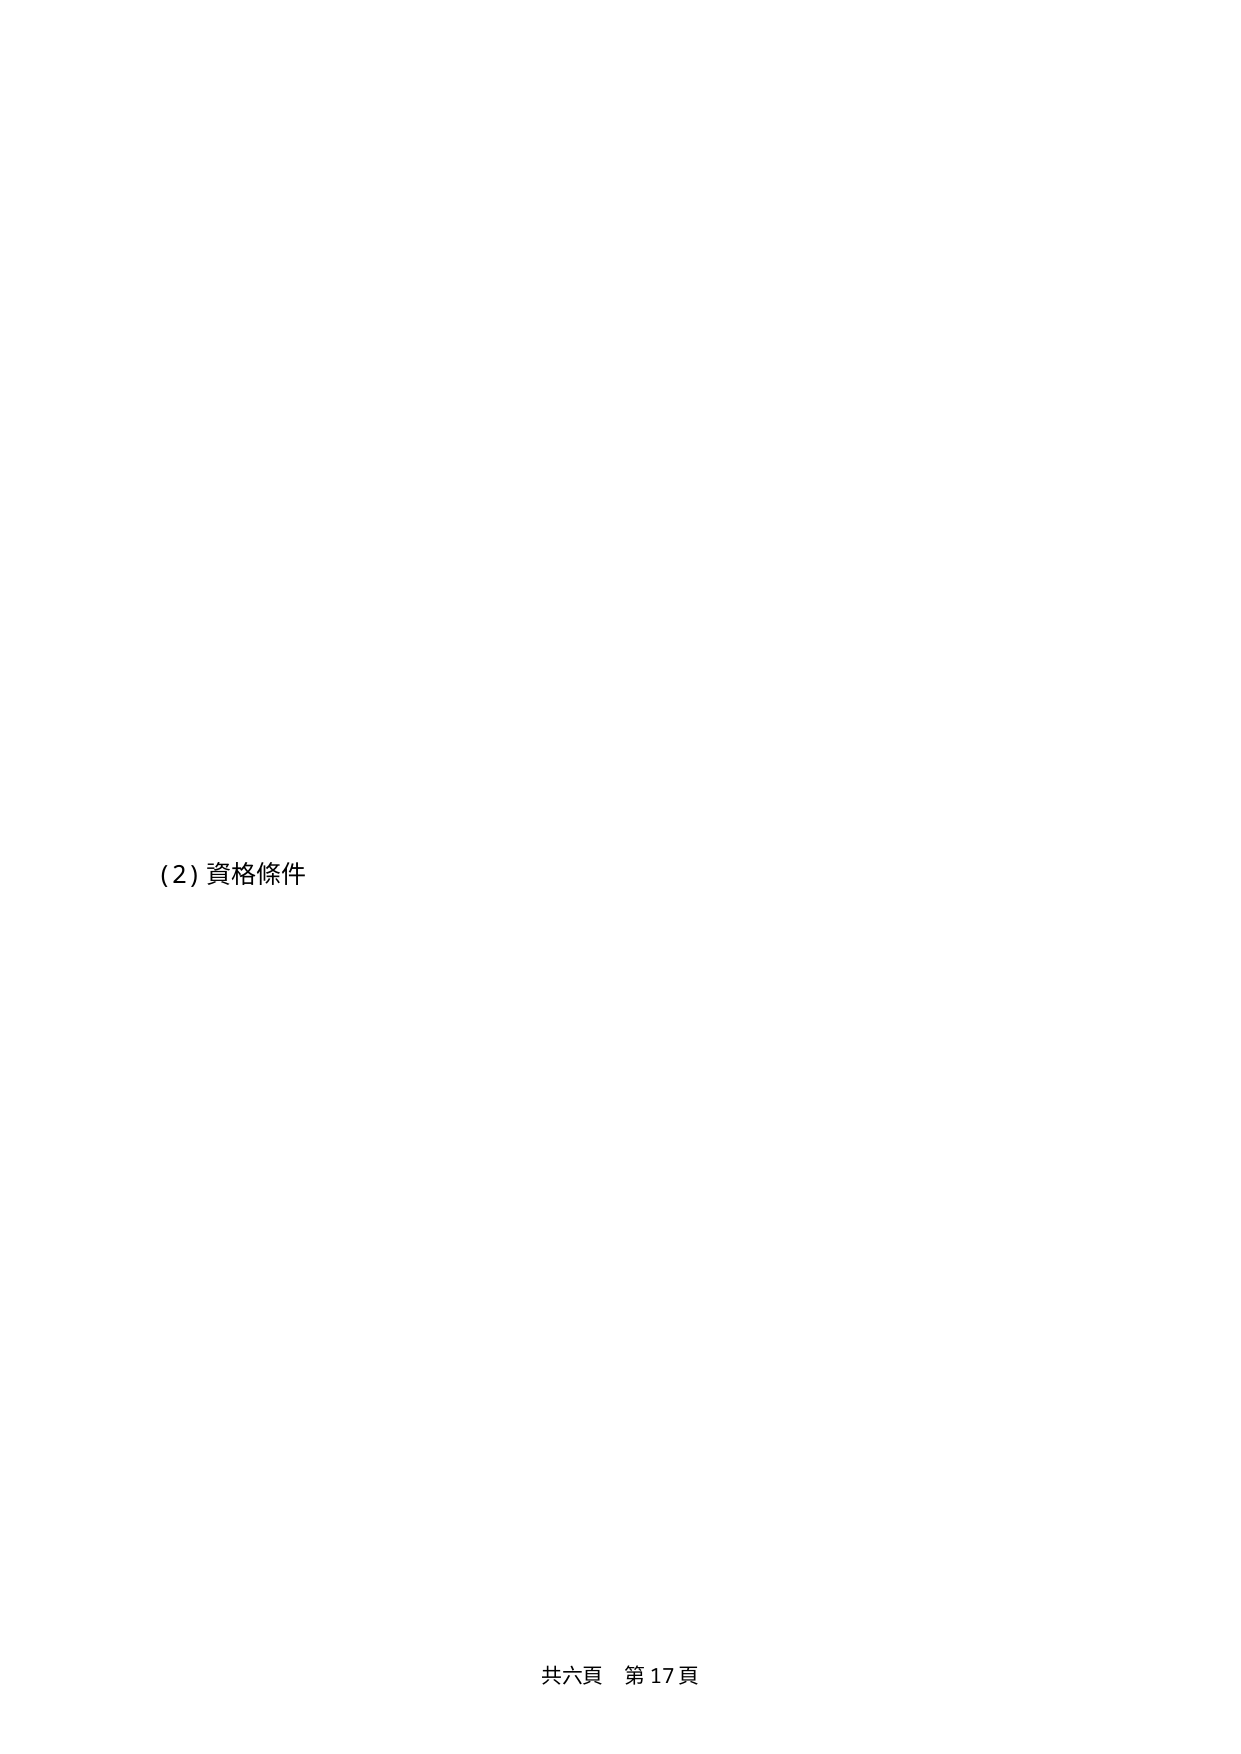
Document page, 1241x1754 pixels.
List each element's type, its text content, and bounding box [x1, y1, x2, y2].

list 資格條件 [157, 831, 1122, 893]
